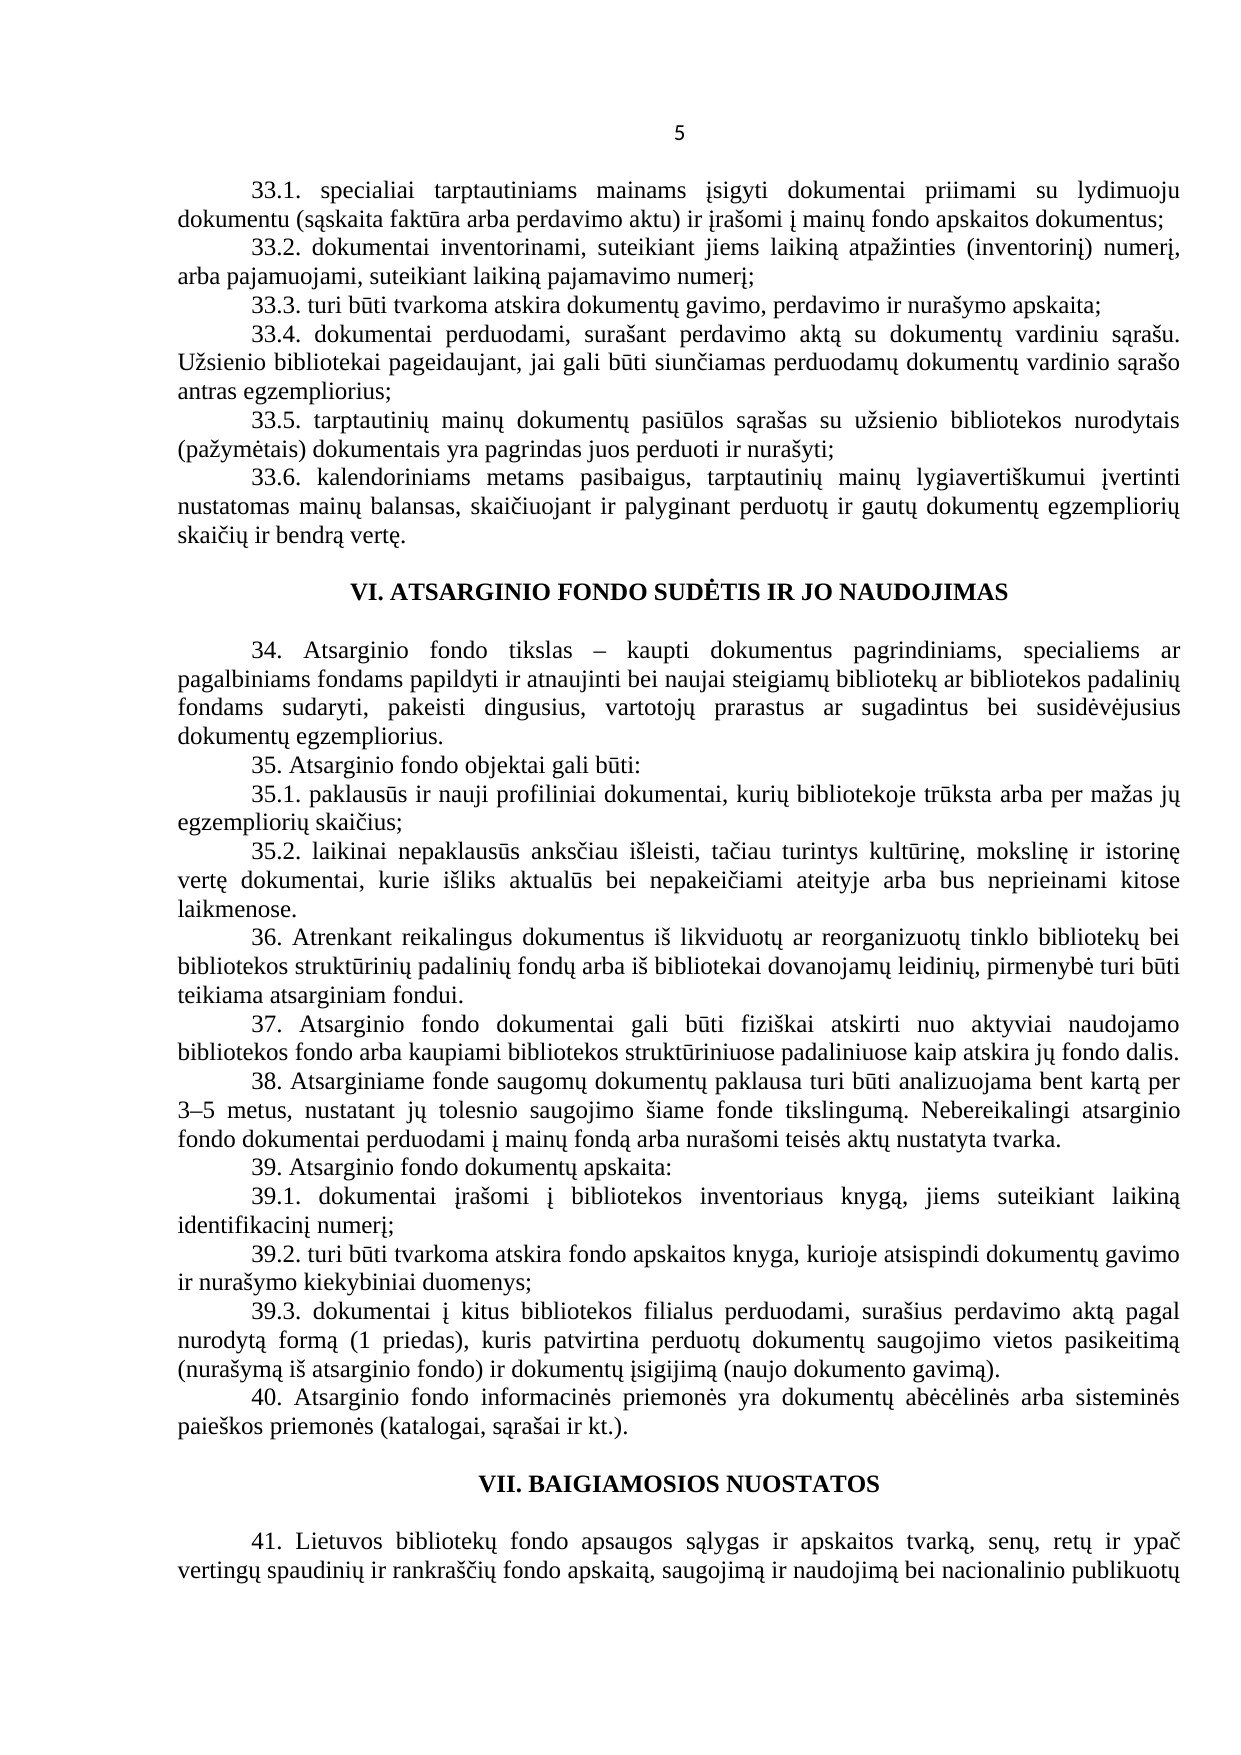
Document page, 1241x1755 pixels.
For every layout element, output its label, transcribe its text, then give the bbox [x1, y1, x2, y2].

text 35. Atsarginio fondo objektai gali būti: [177, 750, 1181, 779]
text 33.6. kalendoriniams metams pasibaigus, tarptautinių mainų lygiavertiškumui įvertinti nustatomas mainų balansas, skaičiuojant ir palyginant perduotų ir gautų dokumentų egzempliorių skaičių ir bendrą vertę. [177, 462, 1181, 549]
text 39. Atsarginio fondo dokumentų apskaita: [177, 1152, 1181, 1181]
text 34. Atsarginio fondo tikslas – kaupti dokumentus pagrindiniams, specialiems ar pagalbiniams fondams papildyti ir atnaujinti bei naujai steigiamų bibliotekų ar bibliotekos padalinių fondams sudaryti, pakeisti dingusius, vartotojų prarastus ar sugadintus bei susidėvėjusius dokumentų egzempliorius. [177, 635, 1181, 750]
text 33.4. dokumentai perduodami, surašant perdavimo aktą su dokumentų vardiniu sąrašu. Užsienio bibliotekai pageidaujant, jai gali būti siunčiamas perduodamų dokumentų vardinio sąrašo antras egzempliorius; [177, 319, 1181, 405]
text 33.2. dokumentai inventorinami, suteikiant jiems laikiną atpažinties (inventorinį) numerį, arba pajamuojami, suteikiant laikiną pajamavimo numerį; [177, 232, 1181, 290]
text 37. Atsarginio fondo dokumentai gali būti fiziškai atskirti nuo aktyviai naudojamo bibliotekos fondo arba kaupiami bibliotekos struktūriniuose padaliniuose kaip atskira jų fondo dalis. [177, 1009, 1181, 1066]
text 35.2. laikinai nepaklausūs anksčiau išleisti, tačiau turintys kultūrinę, mokslinę ir istorinę vertę dokumentai, kurie išliks aktualūs bei nepakeičiami ateityje arba bus neprieinami kitose laikmenose. [177, 836, 1181, 922]
text 33.1. specialiai tarptautiniams mainams įsigyti dokumentai priimami su lydimuoju dokumentu (sąskaita faktūra arba perdavimo aktu) ir įrašomi į mainų fondo apskaitos dokumentus; [177, 175, 1181, 232]
text VII. BAIGIAMOSIOS NUOSTATOS [177, 1469, 1181, 1497]
text 39.1. dokumentai įrašomi į bibliotekos inventoriaus knygą, jiems suteikiant laikiną identifikacinį numerį; [177, 1181, 1181, 1239]
text 33.3. turi būti tvarkoma atskira dokumentų gavimo, perdavimo ir nurašymo apskaita; [177, 290, 1181, 319]
text 41. Lietuvos bibliotekų fondo apsaugos sąlygas ir apskaitos tvarką, senų, retų ir ypač vertingų spaudinių ir rankraščių fondo apskaitą, saugojimą ir naudojimą bei nacionalinio publikuotų [177, 1526, 1181, 1584]
text VI. ATSARGINIO FONDO SUDĖTIS IR JO NAUDOJIMAS [177, 577, 1181, 606]
text 39.2. turi būti tvarkoma atskira fondo apskaitos knyga, kurioje atsispindi dokumentų gavimo ir nurašymo kiekybiniai duomenys; [177, 1239, 1181, 1296]
text 38. Atsarginiame fonde saugomų dokumentų paklausa turi būti analizuojama bent kartą per 3–5 metus, nustatant jų tolesnio saugojimo šiame fonde tikslingumą. Nebereikalingi atsarginio fondo dokumentai perduodami į mainų fondą arba nurašomi teisės aktų nustatyta tvarka. [177, 1066, 1181, 1152]
text 40. Atsarginio fondo informacinės priemonės yra dokumentų abėcėlinės arba sisteminės paieškos priemonės (katalogai, sąrašai ir kt.). [177, 1382, 1181, 1440]
text 39.3. dokumentai į kitus bibliotekos filialus perduodami, surašius perdavimo aktą pagal nurodytą formą (1 priedas), kuris patvirtina perduotų dokumentų saugojimo vietos pasikeitimą (nurašymą iš atsarginio fondo) ir dokumentų įsigijimą (naujo dokumento gavimą). [177, 1296, 1181, 1382]
text 36. Atrenkant reikalingus dokumentus iš likviduotų ar reorganizuotų tinklo bibliotekų bei bibliotekos struktūrinių padalinių fondų arba iš bibliotekai dovanojamų leidinių, pirmenybė turi būti teikiama atsarginiam fondui. [177, 922, 1181, 1009]
text 35.1. paklausūs ir nauji profiliniai dokumentai, kurių bibliotekoje trūksta arba per mažas jų egzempliorių skaičius; [177, 779, 1181, 836]
text 33.5. tarptautinių mainų dokumentų pasiūlos sąrašas su užsienio bibliotekos nurodytais (pažymėtais) dokumentais yra pagrindas juos perduoti ir nurašyti; [177, 405, 1181, 462]
